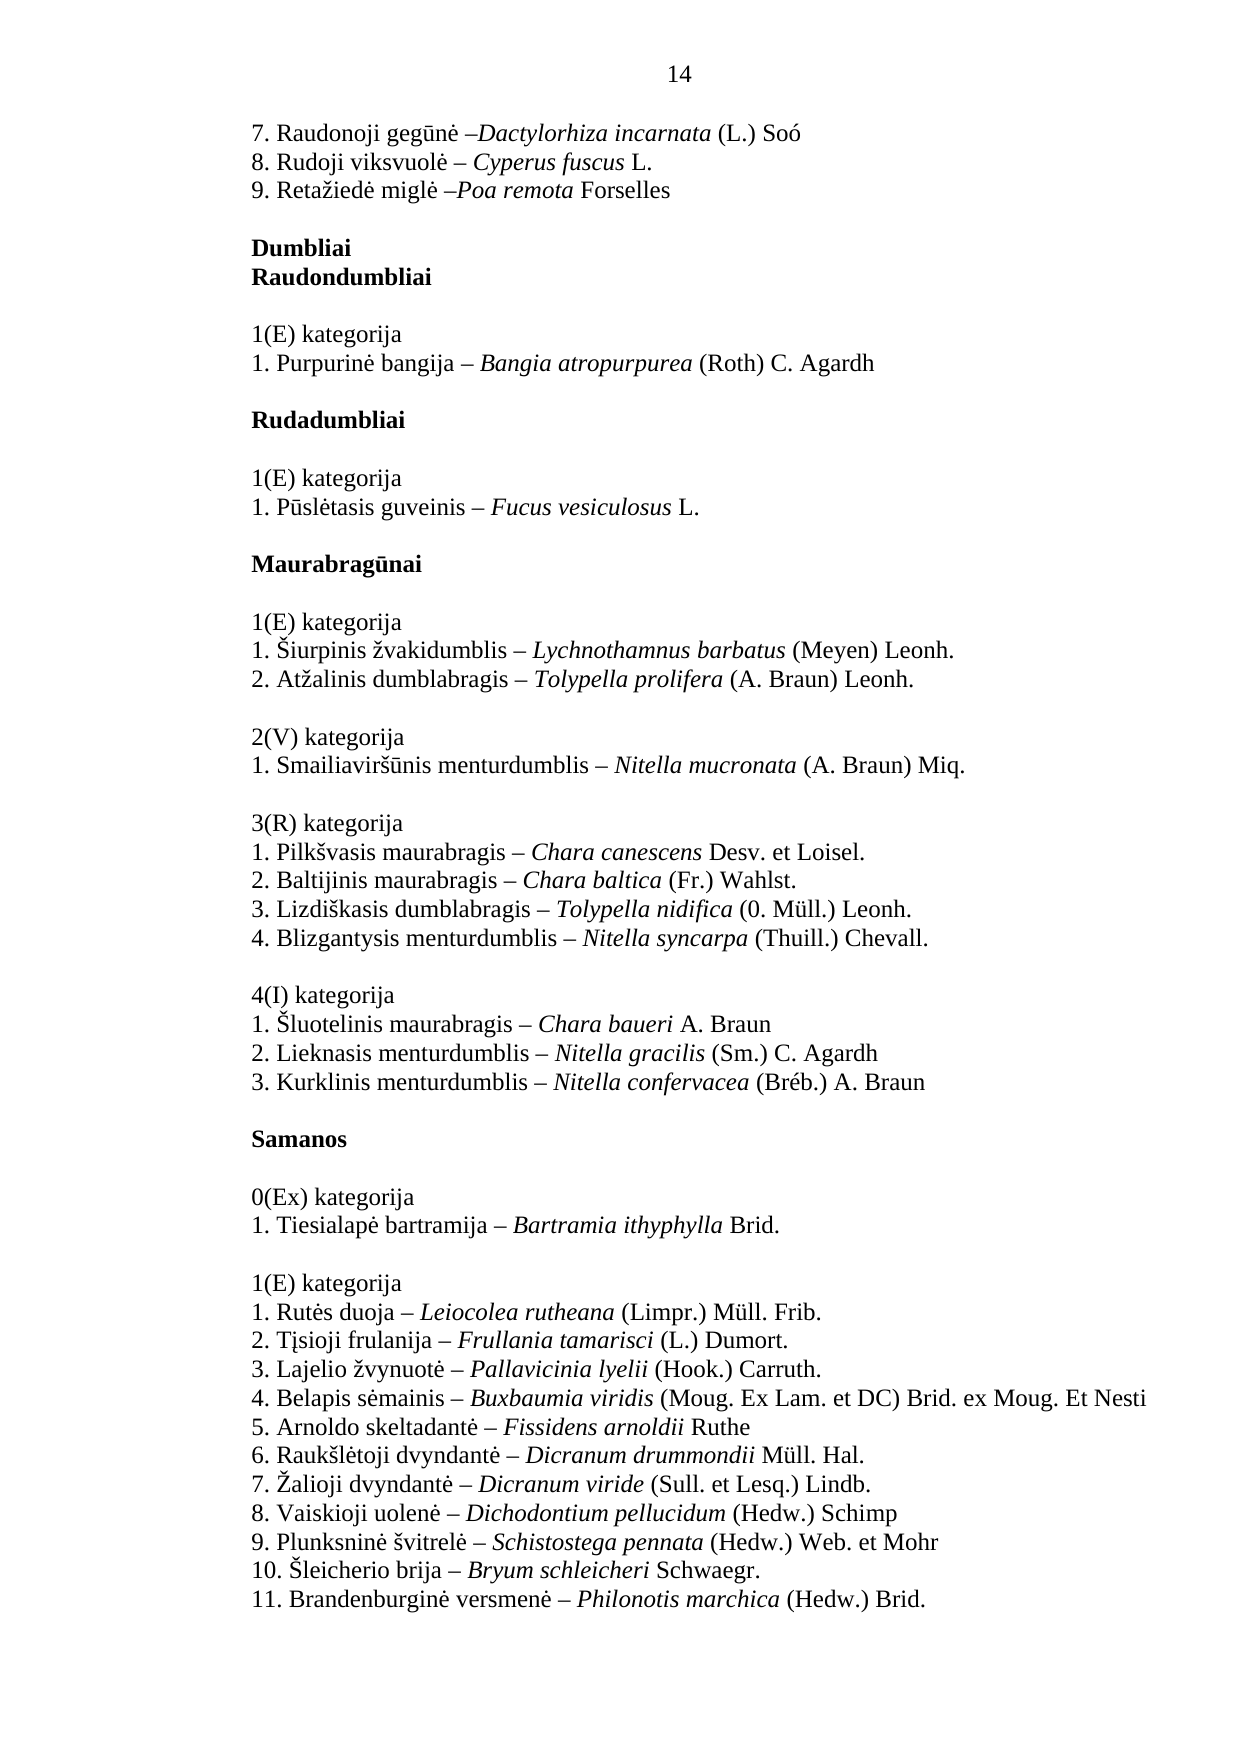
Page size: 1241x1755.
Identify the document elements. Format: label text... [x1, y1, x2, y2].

text 4(I) kategorija [177, 981, 1181, 1009]
text 9. Retažiedė miglė –Poa remota Forselles [177, 176, 1181, 204]
text 4. Belapis sėmainis – Buxbaumia viridis (Moug. Ex Lam. et DC) Brid. ex Moug. Et Nesti [177, 1383, 1181, 1412]
text Rudadumbliai [177, 406, 1181, 434]
text 3. Kurklinis menturdumblis – Nitella confervacea (Bréb.) A. Braun [177, 1067, 1181, 1096]
text 3. Lajelio žvynuotė – Pallavicinia lyelii (Hook.) Carruth. [177, 1354, 1181, 1383]
text 1. Šiurpinis žvakidumblis – Lychnothamnus barbatus (Meyen) Leonh. [177, 636, 1181, 664]
text 1(E) kategorija [177, 463, 1181, 492]
text 2. Tįsioji frulanija – Frullania tamarisci (L.) Dumort. [177, 1326, 1181, 1354]
text 1. Pūslėtasis guveinis – Fucus vesiculosus L. [177, 492, 1181, 521]
text 1. Šluotelinis maurabragis – Chara baueri A. Braun [177, 1009, 1181, 1038]
text 7. Žalioji dvyndantė – Dicranum viride (Sull. et Lesq.) Lindb. [177, 1469, 1181, 1498]
text 11. Brandenburginė versmenė – Philonotis marchica (Hedw.) Brid. [177, 1584, 1181, 1613]
text 1. Smailiaviršūnis menturdumblis – Nitella mucronata (A. Braun) Miq. [177, 751, 1181, 779]
text 6. Raukšlėtoji dvyndantė – Dicranum drummondii Müll. Hal. [177, 1441, 1181, 1469]
text 8. Vaiskioji uolenė – Dichodontium pellucidum (Hedw.) Schimp [177, 1498, 1181, 1527]
text 8. Rudoji viksvuolė – Cyperus fuscus L. [177, 147, 1181, 176]
text 4. Blizgantysis menturdumblis – Nitella syncarpa (Thuill.) Chevall. [177, 923, 1181, 952]
text Samanos [177, 1124, 1181, 1153]
text 3. Lizdiškasis dumblabragis – Tolypella nidifica (0. Müll.) Leonh. [177, 894, 1181, 923]
text 1(E) kategorija [177, 1268, 1181, 1297]
text Dumbliai [177, 233, 1181, 262]
text 1(E) kategorija [177, 319, 1181, 348]
text 2. Baltijinis maurabragis – Chara baltica (Fr.) Wahlst. [177, 866, 1181, 894]
text 1. Pilkšvasis maurabragis – Chara canescens Desv. et Loisel. [177, 837, 1181, 866]
text 9. Plunksninė švitrelė – Schistostega pennata (Hedw.) Web. et Mohr [177, 1527, 1181, 1556]
text Raudondumbliai [177, 262, 1181, 291]
text 5. Arnoldo skeltadantė – Fissidens arnoldii Ruthe [177, 1412, 1181, 1441]
text 2(V) kategorija [177, 722, 1181, 751]
text 7. Raudonoji gegūnė –Dactylorhiza incarnata (L.) Soó [177, 118, 1181, 147]
text 1. Tiesialapė bartramija – Bartramia ithyphylla Brid. [177, 1211, 1181, 1239]
text 1. Purpurinė bangija – Bangia atropurpurea (Roth) C. Agardh [177, 348, 1181, 377]
text 1(E) kategorija [177, 607, 1181, 636]
text 2. Atžalinis dumblabragis – Tolypella prolifera (A. Braun) Leonh. [177, 664, 1181, 693]
text 10. Šleicherio brija – Bryum schleicheri Schwaegr. [177, 1556, 1181, 1584]
text 3(R) kategorija [177, 808, 1181, 837]
text 2. Lieknasis menturdumblis – Nitella gracilis (Sm.) C. Agardh [177, 1038, 1181, 1067]
text 0(Ex) kategorija [177, 1182, 1181, 1211]
text 1. Rutės duoja – Leiocolea rutheana (Limpr.) Müll. Frib. [177, 1297, 1181, 1326]
text Maurabragūnai [177, 549, 1181, 578]
